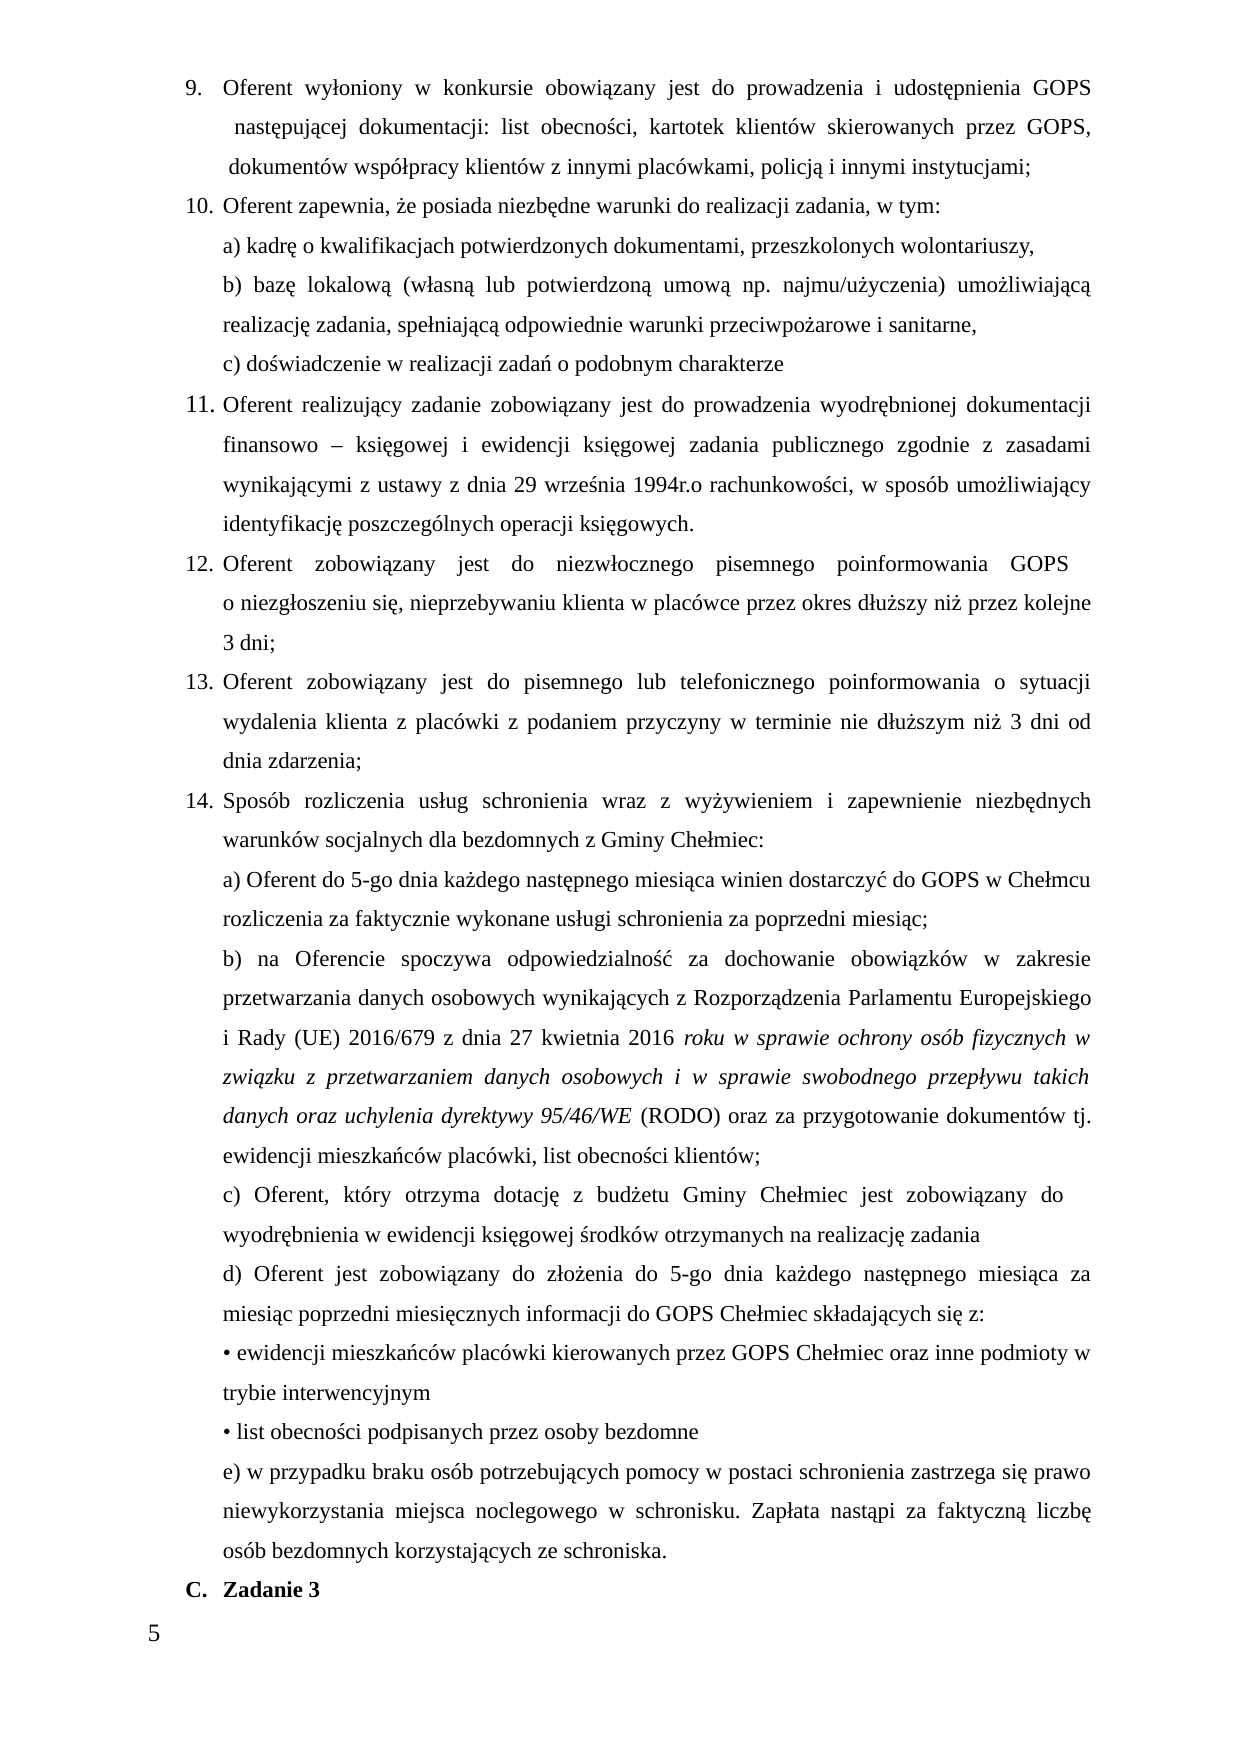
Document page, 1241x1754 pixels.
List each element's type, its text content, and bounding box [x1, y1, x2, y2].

text • ewidencji mieszkańców placówki kierowanych przez GOPS Chełmiec oraz inne podmioty w trybie interwencyjnym [223, 1339, 1092, 1405]
text e) w przypadku braku osób potrzebujących pomocy w postaci schronienia zastrzega się prawo niewykorzystania miejsca noclegowego w schronisku. Zapłata nastąpi za faktyczną liczbę osób bezdomnych korzystających ze schroniska. [223, 1458, 1092, 1563]
list Oferent zobowiązany jest do niezwłocznego pisemnego poinformowania GOPS o niezgłoszeniu się, nieprzebywaniu klienta w placówce przez okres dłuższy niż przez kolejne 3 dni; [185, 550, 1092, 655]
list Oferent zapewnia, że posiada niezbędne warunki do realizacji zadania, w tym: [185, 192, 1092, 218]
text c) doświadczenie w realizacji zadań o podobnym charakterze [223, 350, 1092, 376]
text c) Oferent, który otrzyma dotację z budżetu Gminy Chełmiec jest zobowiązany do wyodrębnienia w ewidencji księgowej środków otrzymanych na realizację zadania [223, 1182, 1092, 1247]
list Zadanie 3 [185, 1576, 1092, 1603]
text a) kadrę o kwalifikacjach potwierdzonych dokumentami, przeszkolonych wolontariuszy, [223, 232, 1092, 258]
list Oferent realizujący zadanie zobowiązany jest do prowadzenia wyodrębnionej dokumentacji finansowo – księgowej i ewidencji księgowej zadania publicznego zgodnie z zasadami wynikającymi z ustawy z dnia 29 września 1994r.o rachunkowości, w sposób umożliwiający identyfikację poszczególnych operacji księgowych. [185, 389, 1092, 537]
list Oferent wyłoniony w konkursie obowiązany jest do prowadzenia i udostępnienia GOPS następującej dokumentacji: list obecności, kartotek klientów skierowanych przez GOPS, dokumentów współpracy klientów z innymi placówkami, policją i innymi instytucjami; [185, 74, 1092, 179]
text a) Oferent do 5-go dnia każdego następnego miesiąca winien dostarczyć do GOPS w Chełmcu rozliczenia za faktycznie wykonane usługi schronienia za poprzedni miesiąc; [223, 866, 1092, 932]
text • list obecności podpisanych przez osoby bezdomne [223, 1418, 1092, 1445]
text b) na Oferencie spoczywa odpowiedzialność za dochowanie obowiązków w zakresie przetwarzania danych osobowych wynikających z Rozporządzenia Parlamentu Europejskiego i Rady (UE) 2016/679 z dnia 27 kwietnia 2016 roku w sprawie ochrony osób fizycznych w związku z przetwarzaniem danych osobowych i w sprawie swobodnego przepływu takich danych oraz uchylenia dyrektywy 95/46/WE (RODO) oraz za przygotowanie dokumentów tj. ewidencji mieszkańców placówki, list obecności klientów; [223, 945, 1092, 1168]
text b) bazę lokalową (własną lub potwierdzoną umową np. najmu/użyczenia) umożliwiającą realizację zadania, spełniającą odpowiednie warunki przeciwpożarowe i sanitarne, [223, 271, 1092, 337]
list Oferent zobowiązany jest do pisemnego lub telefonicznego poinformowania o sytuacji wydalenia klienta z placówki z podaniem przyczyny w terminie nie dłuższym niż 3 dni od dnia zdarzenia; [185, 668, 1092, 774]
text d) Oferent jest zobowiązany do złożenia do 5-go dnia każdego następnego miesiąca za miesiąc poprzedni miesięcznych informacji do GOPS Chełmiec składających się z: [223, 1261, 1092, 1326]
list Sposób rozliczenia usług schronienia wraz z wyżywieniem i zapewnienie niezbędnych warunków socjalnych dla bezdomnych z Gminy Chełmiec: [185, 787, 1092, 853]
